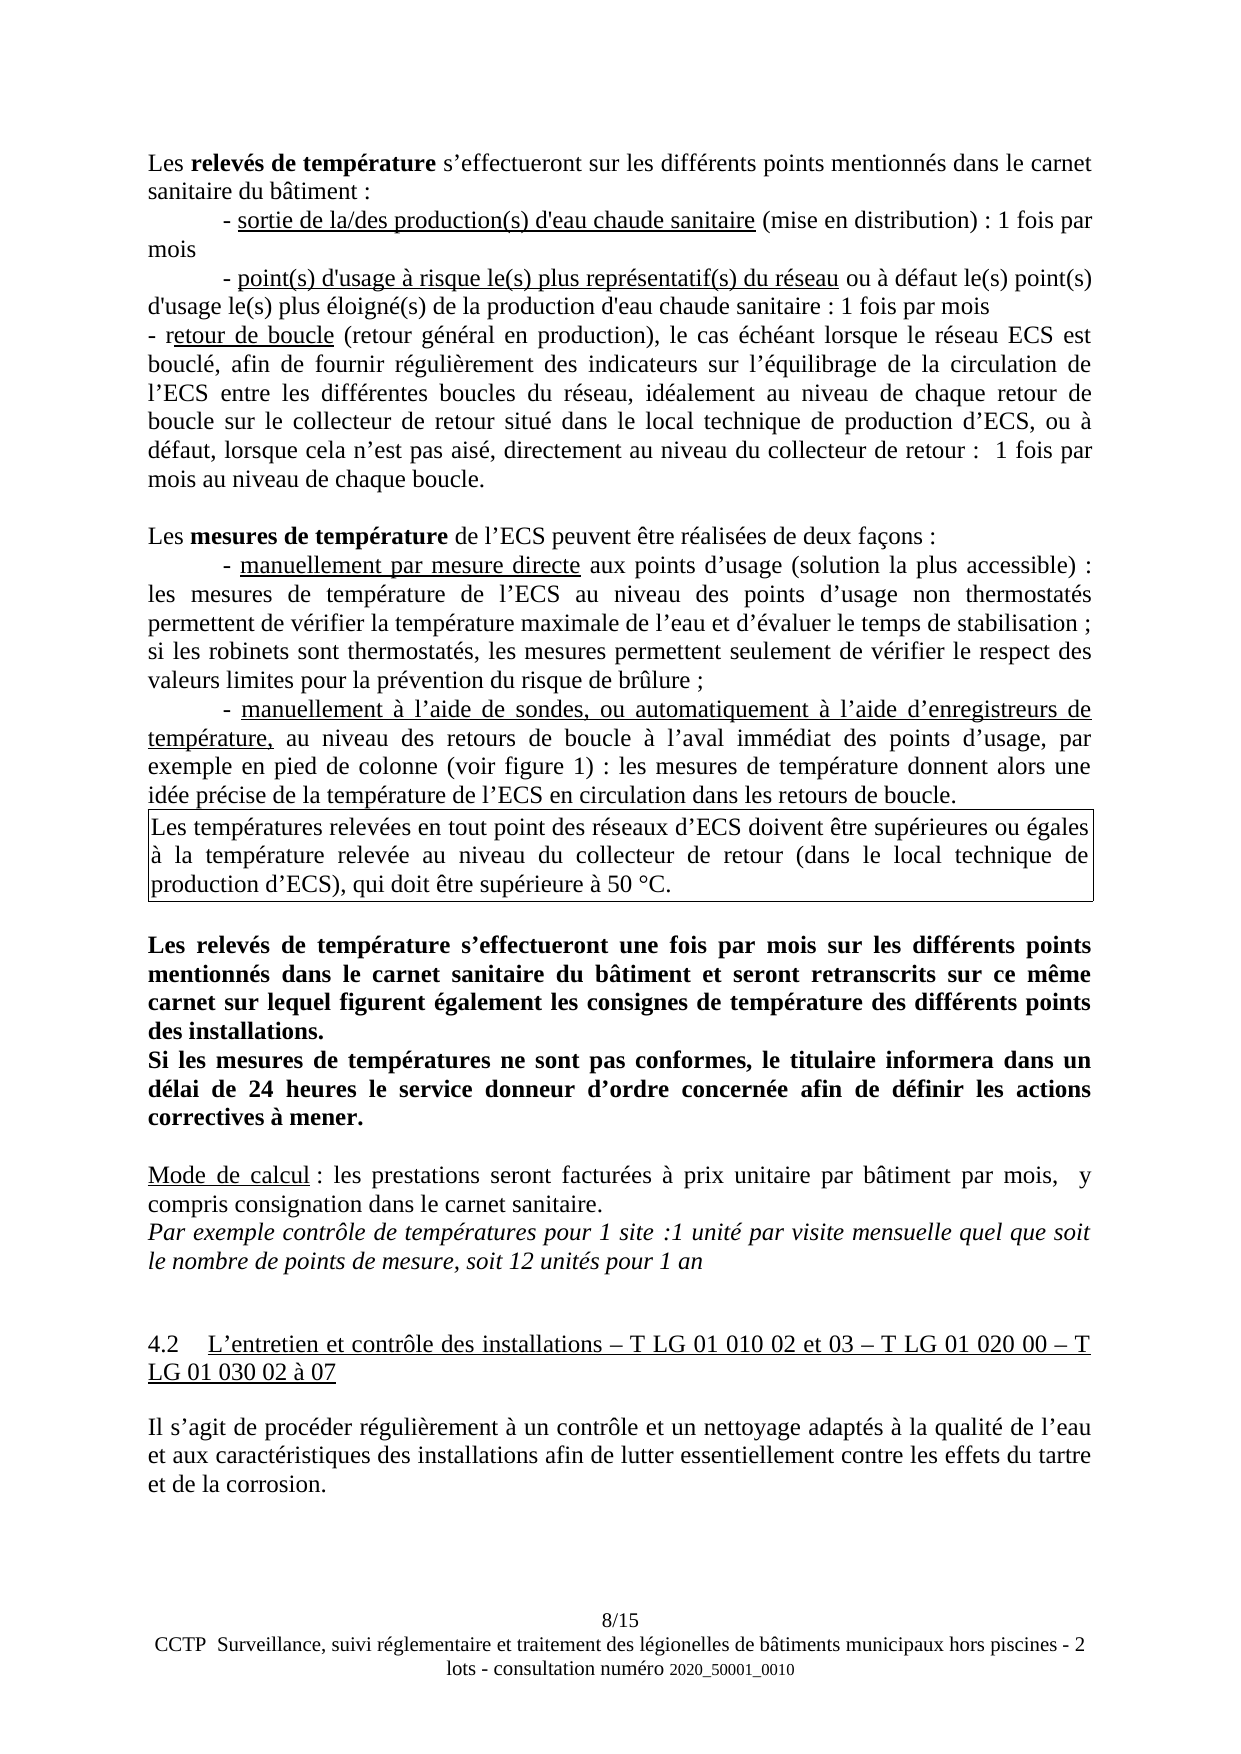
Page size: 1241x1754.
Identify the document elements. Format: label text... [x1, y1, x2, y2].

text Si les mesures de températures ne sont pas conformes, le titulaire informera dans un délai de 24 heures le service donneur d’ordre concernée afin de définir les actions correctives à mener. [148, 1045, 1093, 1131]
text - point(s) d'usage à risque le(s) plus représentatif(s) du réseau ou à défaut le(s) point(s) d'usage le(s) plus éloigné(s) de la production d'eau chaude sanitaire : 1 fois par mois [148, 263, 1093, 320]
text - manuellement par mesure directe aux points d’usage (solution la plus accessible) : les mesures de température de l’ECS au niveau des points d’usage non thermostatés permettent de vérifier la température maximale de l’eau et d’évaluer le temps de stabilisation ; si les robinets sont thermostatés, les mesures permettent seulement de vérifier le respect des valeurs limites pour la prévention du risque de brûlure ; [148, 550, 1093, 694]
text Les températures relevées en tout point des réseaux d’ECS doivent être supérieures ou égales à la température relevée au niveau du collecteur de retour (dans le local technique de production d’ECS), qui doit être supérieure à 50 °C. [149, 810, 1093, 901]
text - retour de boucle (retour général en production), le cas échéant lorsque le réseau ECS est bouclé, afin de fournir régulièrement des indicateurs sur l’équilibrage de la circulation de l’ECS entre les différentes boucles du réseau, idéalement au niveau de chaque retour de boucle sur le collecteur de retour situé dans le local technique de production d’ECS, ou à défaut, lorsque cela n’est pas aisé, directement au niveau du collecteur de retour : 1 fois par mois au niveau de chaque boucle. [148, 320, 1093, 493]
subtitle L’entretien et contrôle des installations – T LG 01 010 02 et 03 – T LG 01 020 00 – T LG 01 030 02 à 07 [148, 1329, 1093, 1386]
text Par exemple contrôle de températures pour 1 site :1 unité par visite mensuelle quel que soit le nombre de points de mesure, soit 12 unités pour 1 an [148, 1217, 1093, 1275]
text Les relevés de température s’effectueront une fois par mois sur les différents points mentionnés dans le carnet sanitaire du bâtiment et seront retranscrits sur ce même carnet sur lequel figurent également les consignes de température des différents points des installations. [148, 930, 1093, 1045]
text Les relevés de température s’effectueront sur les différents points mentionnés dans le carnet sanitaire du bâtiment : [148, 148, 1093, 205]
text Mode de calcul : les prestations seront facturées à prix unitaire par bâtiment par mois, y compris consignation dans le carnet sanitaire. [148, 1160, 1093, 1217]
text - sortie de la/des production(s) d'eau chaude sanitaire (mise en distribution) : 1 fois par mois [148, 205, 1093, 263]
text Il s’agit de procéder régulièrement à un contrôle et un nettoyage adaptés à la qualité de l’eau et aux caractéristiques des installations afin de lutter essentiellement contre les effets du tartre et de la corrosion. [148, 1412, 1093, 1498]
text - manuellement à l’aide de sondes, ou automatiquement à l’aide d’enregistreurs de température, au niveau des retours de boucle à l’aval immédiat des points d’usage, par exemple en pied de colonne (voir figure 1) : les mesures de température donnent alors une idée précise de la température de l’ECS en circulation dans les retours de boucle. [148, 694, 1093, 809]
text Les mesures de température de l’ECS peuvent être réalisées de deux façons : [148, 521, 1093, 550]
